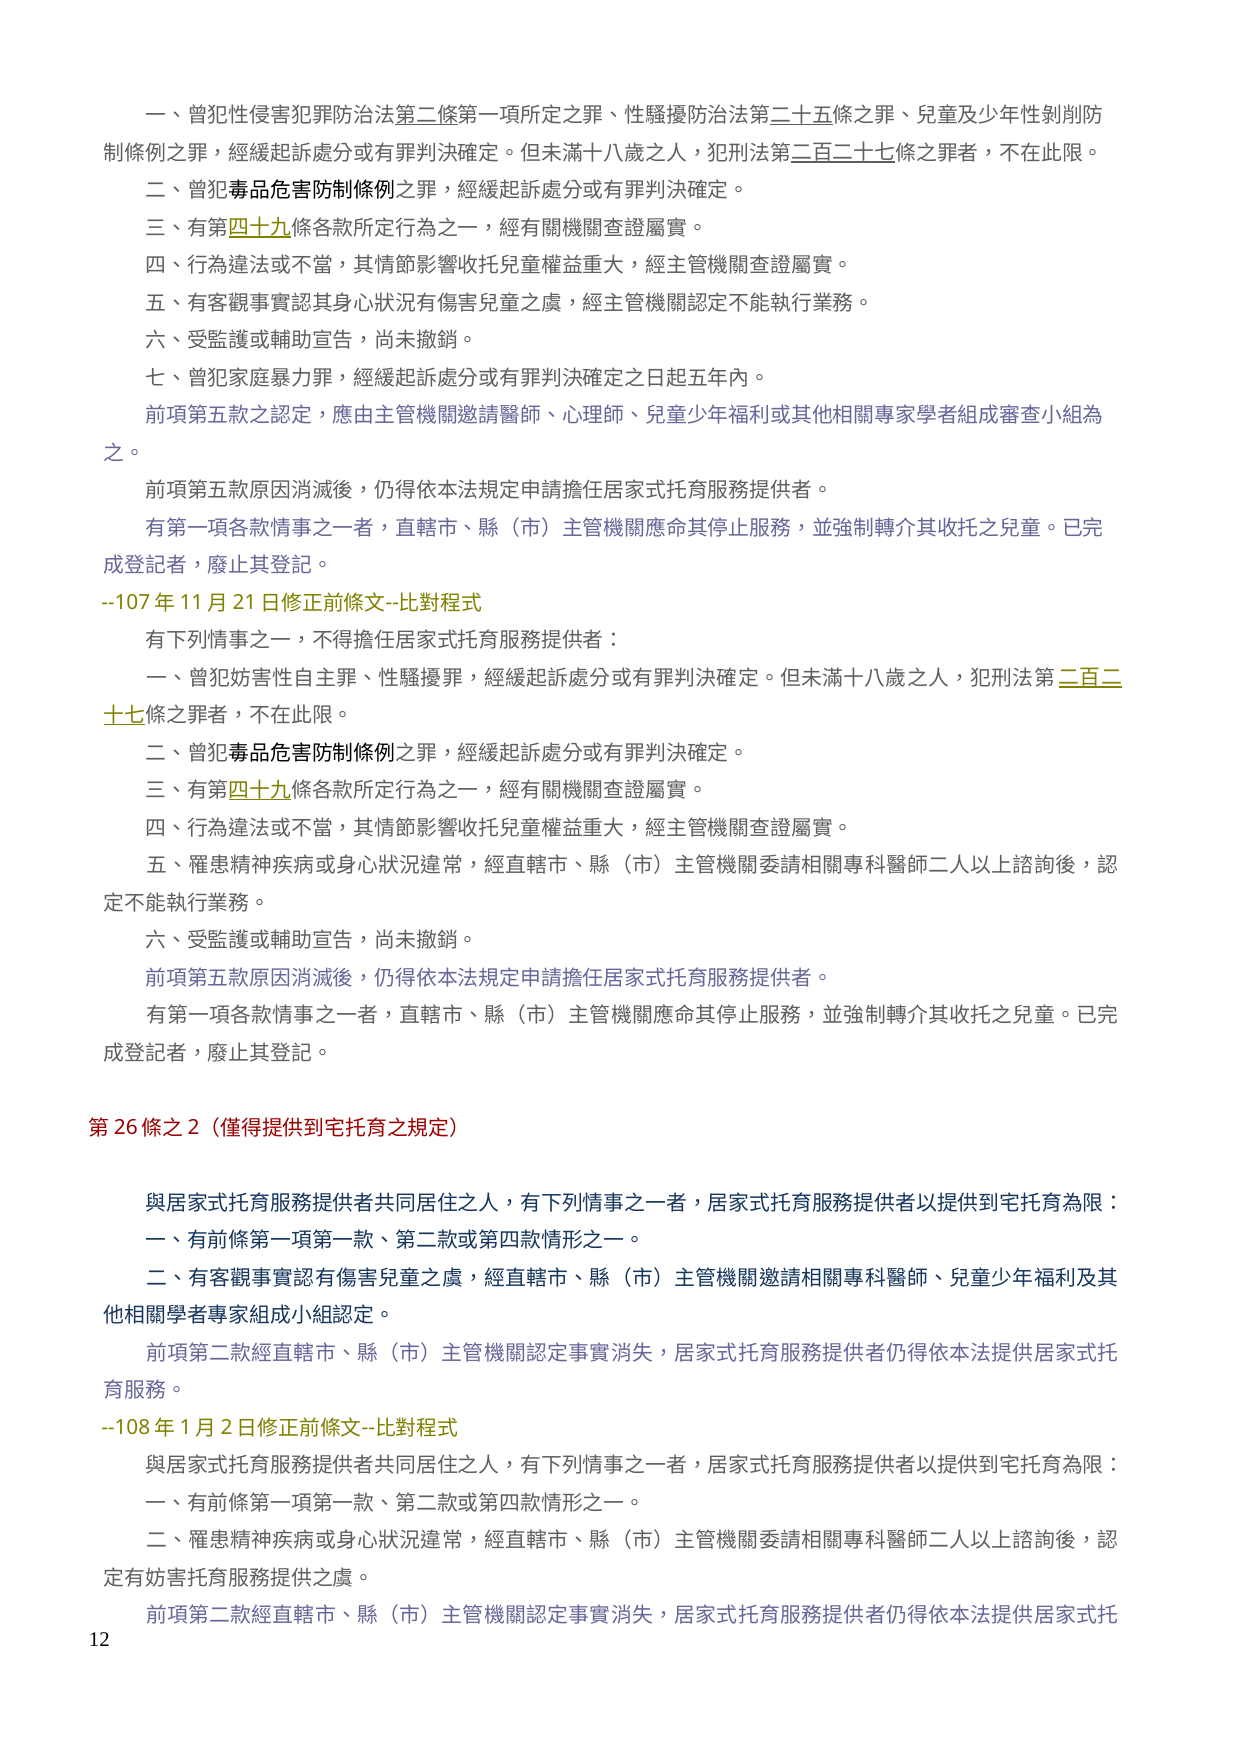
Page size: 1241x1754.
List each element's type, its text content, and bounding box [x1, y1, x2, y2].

text 五、罹患精神疾病或身心狀況違常，經直轄市、縣（市）主管機關委請相關專科醫師二人以上諮詢後，認定不能執行業務。 [103, 839, 1122, 914]
text 前項第五款之認定，應由主管機關邀請醫師、心理師、兒童少年福利或其他相關專家學者組成審查小組為之。 [103, 389, 1122, 464]
text 七、曾犯家庭暴力罪，經緩起訴處分或有罪判決確定之日起五年內。 [103, 351, 1122, 389]
text 一、曾犯妨害性自主罪、性騷擾罪，經緩起訴處分或有罪判決確定。但未滿十八歲之人，犯刑法第二百二十七條之罪者，不在此限。 [103, 651, 1122, 726]
subtitle --107年11月21日修正前條文--比對程式 [101, 576, 1122, 614]
text 四、行為違法或不當，其情節影響收托兒童權益重大，經主管機關查證屬實。 [103, 239, 1122, 276]
text 二、罹患精神疾病或身心狀況違常，經直轄市、縣（市）主管機關委請相關專科醫師二人以上諮詢後，認定有妨害托育服務提供之虞。 [103, 1514, 1122, 1589]
text 一、有前條第一項第一款、第二款或第四款情形之一。 [103, 1476, 1122, 1514]
text 二、有客觀事實認有傷害兒童之虞，經直轄市、縣（市）主管機關邀請相關專科醫師、兒童少年福利及其他相關學者專家組成小組認定。 [103, 1251, 1122, 1326]
subtitle 第26條之2（僅得提供到宅托育之規定）∵ [89, 1101, 1122, 1139]
subtitle --108年1月2日修正前條文--比對程式 [101, 1401, 1122, 1439]
text 四、行為違法或不當，其情節影響收托兒童權益重大，經主管機關查證屬實。 [103, 801, 1122, 839]
text 前項第二款經直轄市、縣（市）主管機關認定事實消失，居家式托育服務提供者仍得依本法提供居家式托 [103, 1589, 1122, 1626]
text 前項第二款經直轄市、縣（市）主管機關認定事實消失，居家式托育服務提供者仍得依本法提供居家式托育服務。 [103, 1326, 1122, 1401]
text 三、有第四十九條各款所定行為之一，經有關機關查證屬實。 [103, 764, 1122, 801]
text 有第一項各款情事之一者，直轄市、縣（市）主管機關應命其停止服務，並強制轉介其收托之兒童。已完成登記者，廢止其登記。∴ [103, 989, 1122, 1064]
text 六、受監護或輔助宣告，尚未撤銷。 [103, 314, 1122, 351]
text 一、有前條第一項第一款、第二款或第四款情形之一。 [103, 1214, 1122, 1251]
text 三、有第四十九條各款所定行為之一，經有關機關查證屬實。 [103, 201, 1122, 239]
text 二、曾犯毒品危害防制條例之罪，經緩起訴處分或有罪判決確定。 [103, 164, 1122, 201]
text 五、有客觀事實認其身心狀況有傷害兒童之虞，經主管機關認定不能執行業務。 [103, 276, 1122, 314]
text 與居家式托育服務提供者共同居住之人，有下列情事之一者，居家式托育服務提供者以提供到宅托育為限： [103, 1439, 1122, 1476]
text 二、曾犯毒品危害防制條例之罪，經緩起訴處分或有罪判決確定。 [103, 726, 1122, 764]
text 前項第五款原因消滅後，仍得依本法規定申請擔任居家式托育服務提供者。 [103, 464, 1122, 501]
text 六、受監護或輔助宣告，尚未撤銷。 [103, 914, 1122, 951]
text 有第一項各款情事之一者，直轄市、縣（市）主管機關應命其停止服務，並強制轉介其收托之兒童。已完成登記者，廢止其登記。∴ [103, 501, 1122, 576]
text 前項第五款原因消滅後，仍得依本法規定申請擔任居家式托育服務提供者。 [103, 951, 1122, 989]
text 一、曾犯性侵害犯罪防治法第二條第一項所定之罪、性騷擾防治法第二十五條之罪、兒童及少年性剝削防制條例之罪，經緩起訴處分或有罪判決確定。但未滿十八歲之人，犯刑法第二百二十七條之罪者，不在此限。 [103, 89, 1122, 164]
text 與居家式托育服務提供者共同居住之人，有下列情事之一者，居家式托育服務提供者以提供到宅托育為限： [103, 1176, 1122, 1214]
text 有下列情事之一，不得擔任居家式托育服務提供者： [103, 614, 1122, 651]
